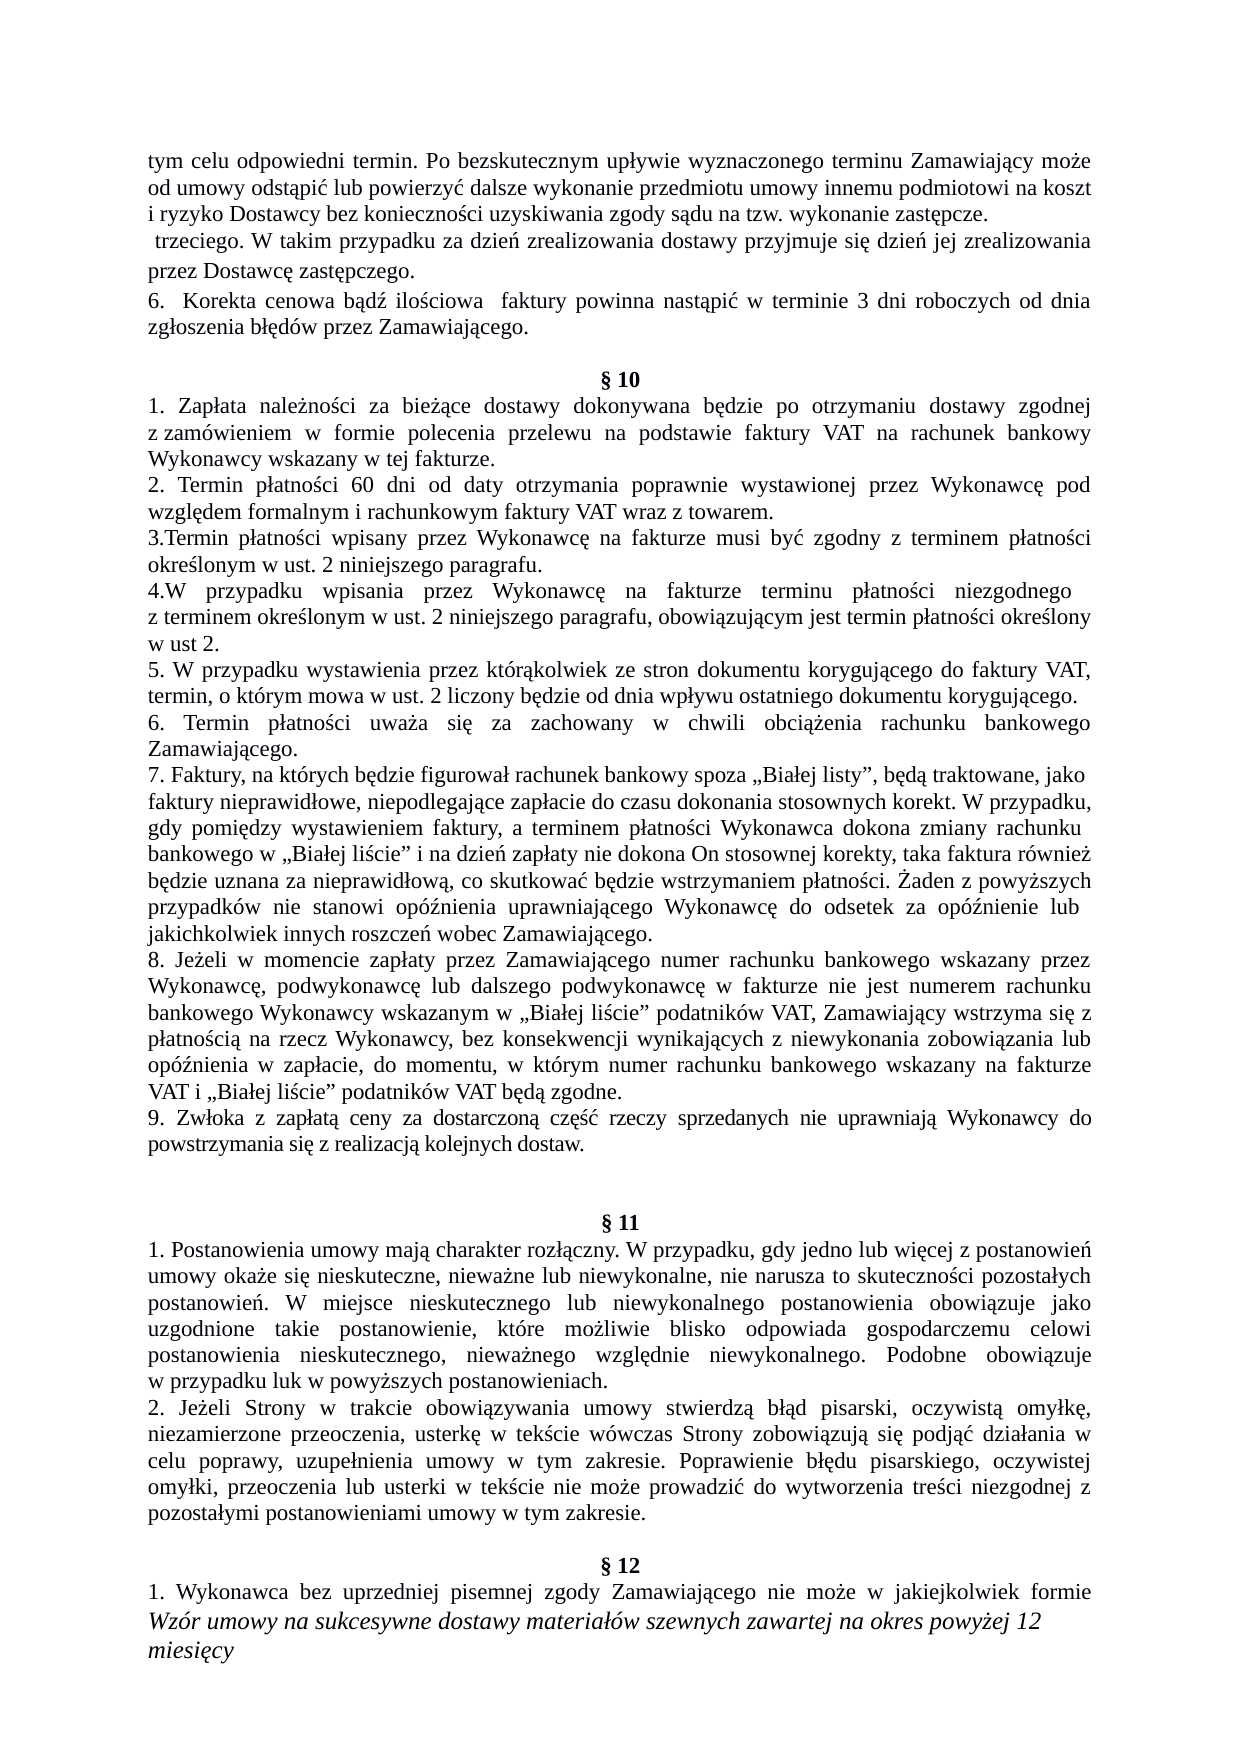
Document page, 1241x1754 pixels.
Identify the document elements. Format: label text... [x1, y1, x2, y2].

text 1. Wykonawca bez uprzedniej pisemnej zgody Zamawiającego nie może w jakiejkolwiek formie [148, 1578, 1093, 1605]
text 6. Korekta cenowa bądź ilościowa faktury powinna nastąpić w terminie 3 dni roboczych od dnia zgłoszenia błędów przez Zamawiającego. [148, 287, 1093, 340]
text 3.Termin płatności wpisany przez Wykonawcę na fakturze musi być zgodny z terminem płatności określonym w ust. 2 niniejszego paragrafu. [148, 524, 1093, 577]
text § 12 [148, 1552, 1093, 1578]
text § 10 [148, 366, 1093, 392]
text 1. Zapłata należności za bieżące dostawy dokonywana będzie po otrzymaniu dostawy zgodnej z zamówieniem w formie polecenia przelewu na podstawie faktury VAT na rachunek bankowy Wykonawcy wskazany w tej fakturze. [148, 392, 1093, 472]
text 2. Termin płatności 60 dni od daty otrzymania poprawnie wystawionej przez Wykonawcę pod względem formalnym i rachunkowym faktury VAT wraz z towarem. [148, 472, 1093, 524]
text 5. W przypadku wystawienia przez którąkolwiek ze stron dokumentu korygującego do faktury VAT, termin, o którym mowa w ust. 2 liczony będzie od dnia wpływu ostatniego dokumentu korygującego. [148, 656, 1093, 709]
text 1. Postanowienia umowy mają charakter rozłączny. W przypadku, gdy jedno lub więcej z postanowień umowy okaże się nieskuteczne, nieważne lub niewykonalne, nie narusza to skuteczności pozostałych postanowień. W miejsce nieskutecznego lub niewykonalnego postanowienia obowiązuje jako uzgodnione takie postanowienie, które możliwie blisko odpowiada gospodarczemu celowi postanowienia nieskutecznego, nieważnego względnie niewykonalnego. Podobne obowiązuje w przypadku luk w powyższych postanowieniach. [148, 1236, 1093, 1394]
text 8. Jeżeli w momencie zapłaty przez Zamawiającego numer rachunku bankowego wskazany przez Wykonawcę, podwykonawcę lub dalszego podwykonawcę w fakturze nie jest numerem rachunku bankowego Wykonawcy wskazanym w „Białej liście” podatników VAT, Zamawiający wstrzyma się z płatnością na rzecz Wykonawcy, bez konsekwencji wynikających z niewykonania zobowiązania lub opóźnienia w zapłacie, do momentu, w którym numer rachunku bankowego wskazany na fakturze VAT i „Białej liście” podatników VAT będą zgodne. [148, 946, 1093, 1104]
text tym celu odpowiedni termin. Po bezskutecznym upływie wyznaczonego terminu Zamawiający może od umowy odstąpić lub powierzyć dalsze wykonanie przedmiotu umowy innemu podmiotowi na koszt i ryzyko Dostawcy bez konieczności uzyskiwania zgody sądu na tzw. wykonanie zastępcze. [148, 148, 1093, 227]
text 7. Faktury, na których będzie figurował rachunek bankowy spoza „Białej listy”, będą traktowane, jako faktury nieprawidłowe, niepodlegające zapłacie do czasu dokonania stosownych korekt. W przypadku, gdy pomiędzy wystawieniem faktury, a terminem płatności Wykonawca dokona zmiany rachunku bankowego w „Białej liście” i na dzień zapłaty nie dokona On stosownej korekty, taka faktura również będzie uznana za nieprawidłową, co skutkować będzie wstrzymaniem płatności. Żaden z powyższych przypadków nie stanowi opóźnienia uprawniającego Wykonawcę do odsetek za opóźnienie lub jakichkolwiek innych roszczeń wobec Zamawiającego. [148, 761, 1093, 946]
text 6. Termin płatności uważa się za zachowany w chwili obciążenia rachunku bankowego Zamawiającego. [148, 709, 1093, 761]
text 4.W przypadku wpisania przez Wykonawcę na fakturze terminu płatności niezgodnego z terminem określonym w ust. 2 niniejszego paragrafu, obowiązującym jest termin płatności określony w ust 2. [148, 577, 1093, 656]
text trzeciego. W takim przypadku za dzień zrealizowania dostawy przyjmuje się dzień jej zrealizowania przez Dostawcę zastępczego. [148, 227, 1093, 283]
text 9. Zwłoka z zapłatą ceny za dostarczoną część rzeczy sprzedanych nie uprawniają Wykonawcy do powstrzymania się z realizacją kolejnych dostaw. [148, 1104, 1093, 1157]
text § 11 [148, 1209, 1093, 1236]
text 2. Jeżeli Strony w trakcie obowiązywania umowy stwierdzą błąd pisarski, oczywistą omyłkę, niezamierzone przeoczenia, usterkę w tekście wówczas Strony zobowiązują się podjąć działania w celu poprawy, uzupełnienia umowy w tym zakresie. Poprawienie błędu pisarskiego, oczywistej omyłki, przeoczenia lub usterki w tekście nie może prowadzić do wytworzenia treści niezgodnej z pozostałymi postanowieniami umowy w tym zakresie. [148, 1394, 1093, 1526]
